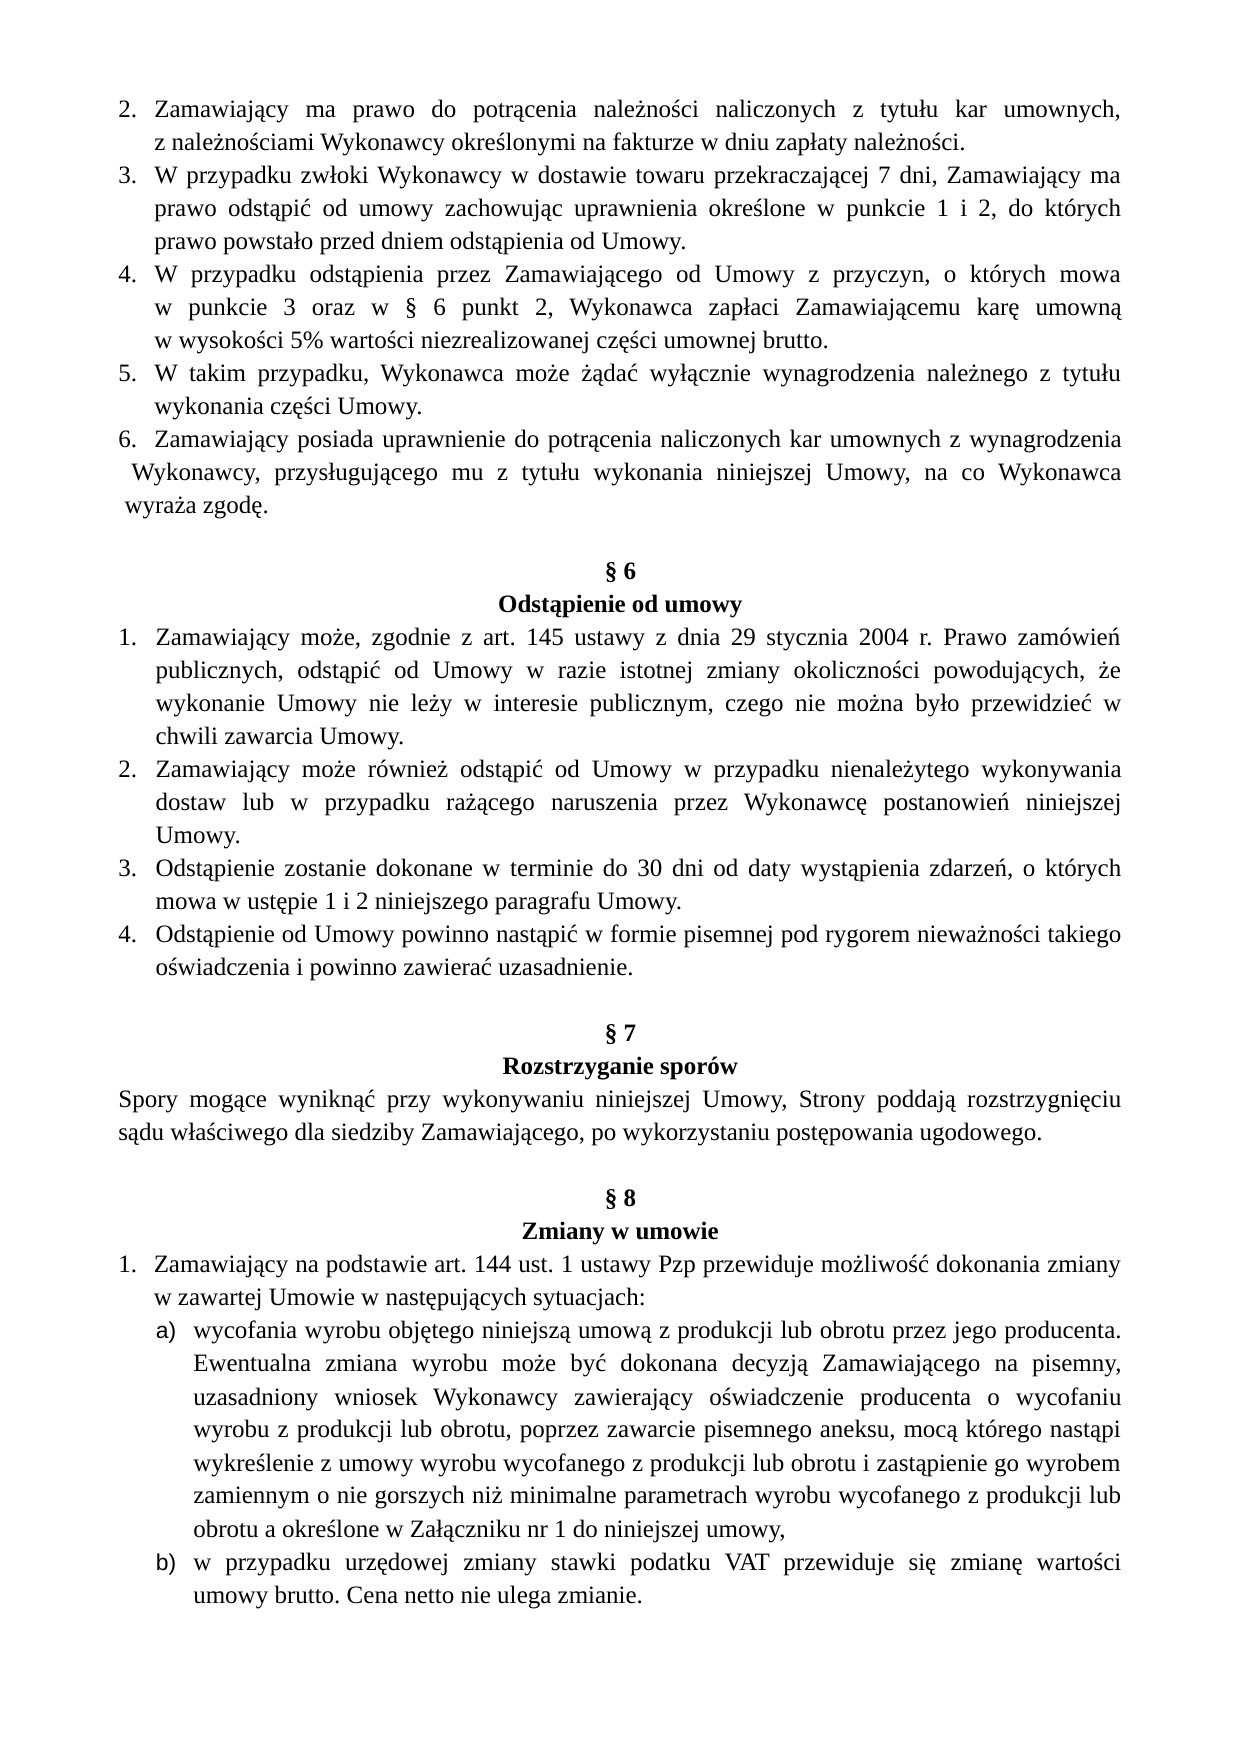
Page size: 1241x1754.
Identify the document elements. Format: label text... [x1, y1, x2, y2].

list Zamawiający może, zgodnie z art. 145 ustawy z dnia 29 stycznia 2004 r. Prawo zamówień publicznych, odstąpić od Umowy w razie istotnej zmiany okoliczności powodujących, że wykonanie Umowy nie leży w interesie publicznym, czego nie można było przewidzieć w chwili zawarcia Umowy. [118, 622, 1122, 750]
text Odstąpienie od umowy [118, 589, 1122, 618]
text § 7 [118, 1018, 1122, 1047]
text Zmiany w umowie [118, 1216, 1122, 1245]
text Rozstrzyganie sporów [118, 1051, 1122, 1080]
list Zamawiający posiada uprawnienie do potrącenia naliczonych kar umownych z wynagrodzenia Wykonawcy, przysługującego mu z tytułu wykonania niniejszej Umowy, na co Wykonawca wyraża zgodę. [118, 424, 1122, 519]
list w przypadku urzędowej zmiany stawki podatku VAT przewiduje się zmianę wartości umowy brutto. Cena netto nie ulega zmianie. [156, 1547, 1122, 1608]
list Odstąpienie od Umowy powinno nastąpić w formie pisemnej pod rygorem nieważności takiego oświadczenia i powinno zawierać uzasadnienie. [118, 919, 1122, 981]
list W przypadku zwłoki Wykonawcy w dostawie towaru przekraczającej 7 dni, Zamawiający ma prawo odstąpić od umowy zachowując uprawnienia określone w punkcie 1 i 2, do których prawo powstało przed dniem odstąpienia od Umowy. [118, 160, 1122, 254]
list Zamawiający może również odstąpić od Umowy w przypadku nienależytego wykonywania dostaw lub w przypadku rażącego naruszenia przez Wykonawcę postanowień niniejszej Umowy. [118, 754, 1122, 849]
text § 8 [118, 1183, 1122, 1212]
text § 6 [118, 556, 1122, 585]
list W przypadku odstąpienia przez Zamawiającego od Umowy z przyczyn, o których mowa w punkcie 3 oraz w § 6 punkt 2, Wykonawca zapłaci Zamawiającemu karę umowną w wysokości 5% wartości niezrealizowanej części umownej brutto. [118, 259, 1122, 354]
list wycofania wyrobu objętego niniejszą umową z produkcji lub obrotu przez jego producenta. Ewentualna zmiana wyrobu może być dokonana decyzją Zamawiającego na pisemny, uzasadniony wniosek Wykonawcy zawierający oświadczenie producenta o wycofaniu wyrobu z produkcji lub obrotu, poprzez zawarcie pisemnego aneksu, mocą którego nastąpi wykreślenie z umowy wyrobu wycofanego z produkcji lub obrotu i zastąpienie go wyrobem zamiennym o nie gorszych niż minimalne parametrach wyrobu wycofanego z produkcji lub obrotu a określone w Załączniku nr 1 do niniejszej umowy, [156, 1316, 1122, 1542]
list Zamawiający ma prawo do potrącenia należności naliczonych z tytułu kar umownych, z należnościami Wykonawcy określonymi na fakturze w dniu zapłaty należności. [118, 94, 1122, 156]
list W takim przypadku, Wykonawca może żądać wyłącznie wynagrodzenia należnego z tytułu wykonania części Umowy. [118, 358, 1122, 420]
text Spory mogące wyniknąć przy wykonywaniu niniejszej Umowy, Strony poddają rozstrzygnięciu sądu właściwego dla siedziby Zamawiającego, po wykorzystaniu postępowania ugodowego. [118, 1084, 1122, 1146]
list Odstąpienie zostanie dokonane w terminie do 30 dni od daty wystąpienia zdarzeń, o których mowa w ustępie 1 i 2 niniejszego paragrafu Umowy. [118, 853, 1122, 915]
list Zamawiający na podstawie art. 144 ust. 1 ustawy Pzp przewiduje możliwość dokonania zmiany w zawartej Umowie w następujących sytuacjach: [118, 1249, 1122, 1311]
